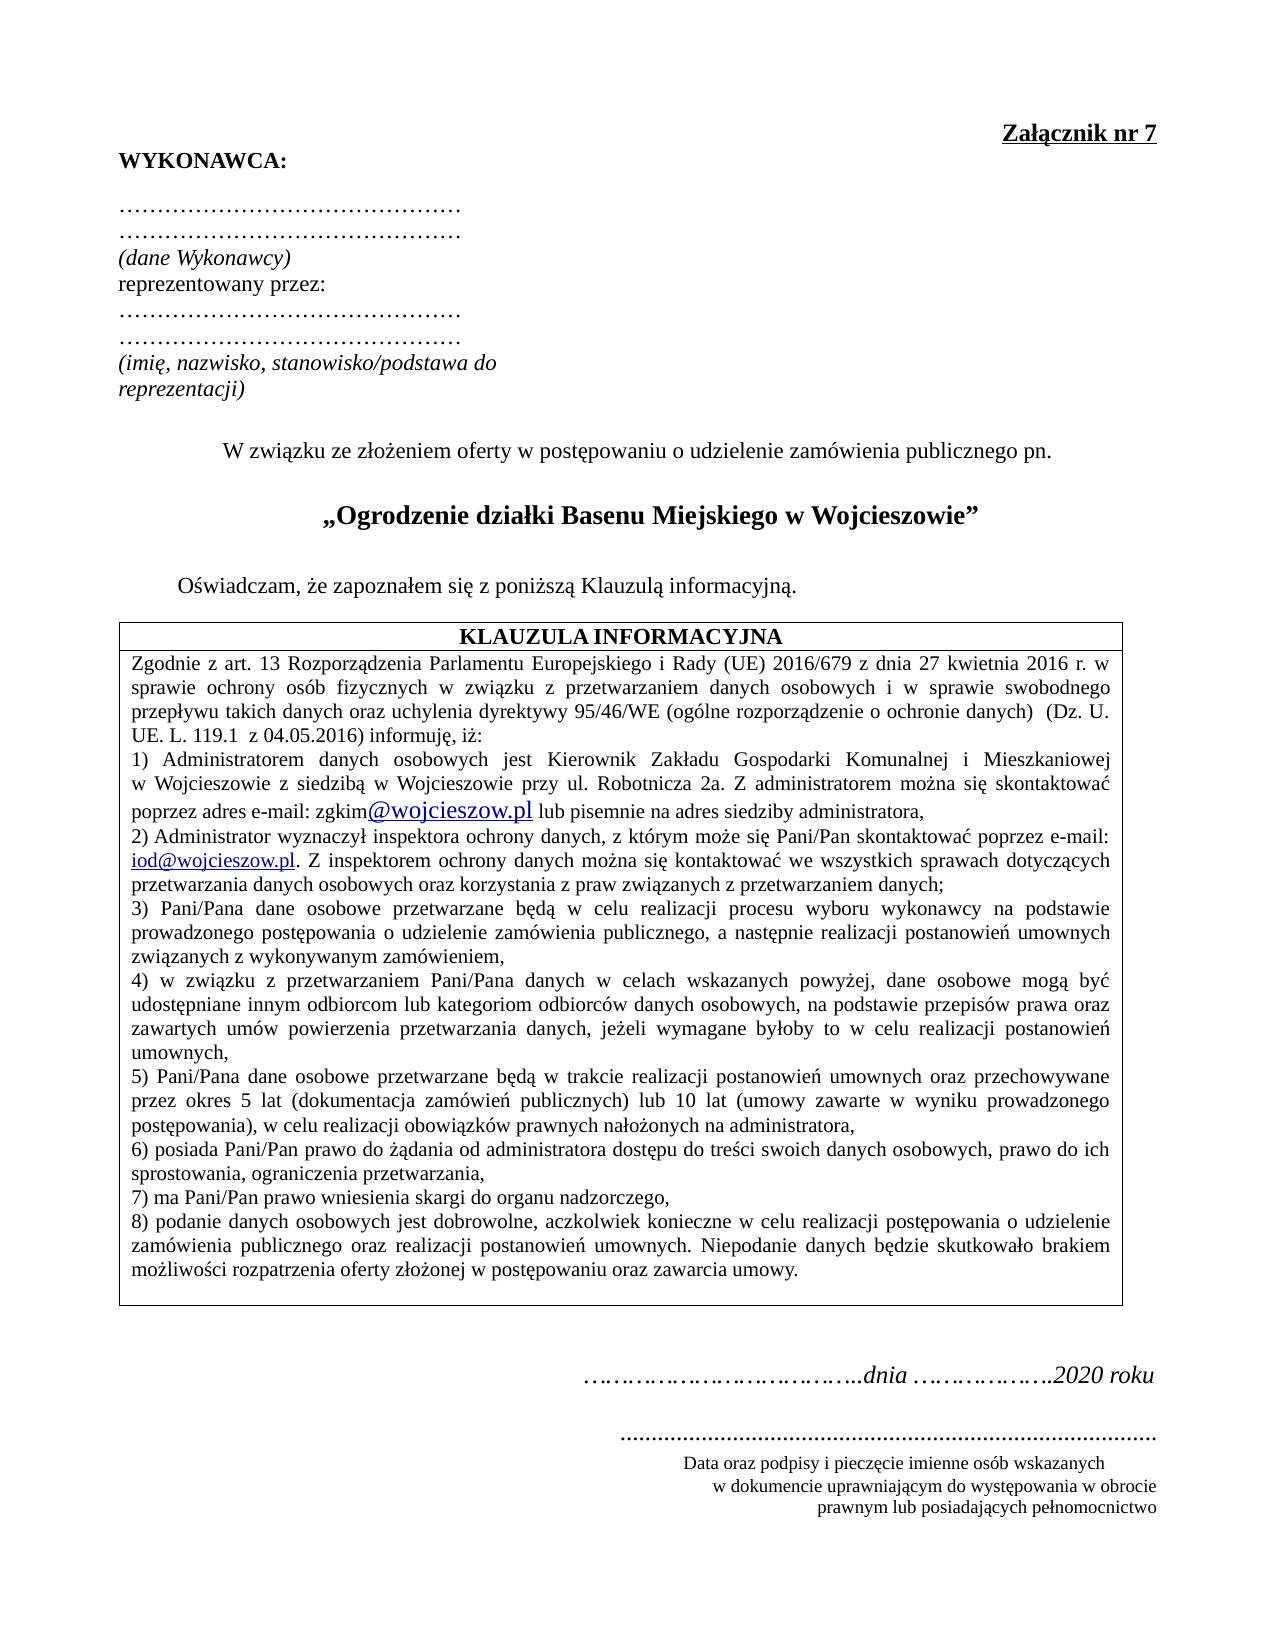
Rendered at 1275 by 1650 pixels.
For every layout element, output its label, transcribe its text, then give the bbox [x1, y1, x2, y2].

text ………………………………..dnia ……………….2020 roku [118, 1360, 1157, 1388]
text WYKONAWCA: [118, 147, 1157, 173]
table_cell Zgodnie z art. 13 Rozporządzenia Parlamentu Europejskiego i Rady (UE) 2016/679 z dnia 27 kwietnia 2016 r. w sprawie ochrony osób fizycznych w związku z przetwarzaniem danych osobowych i w sprawie swobodnego przepływu takich danych oraz uchylenia dyrektywy 95/46/WE (ogólne rozporządzenie o ochronie danych) (Dz. U. UE. L. 119.1 z 04.05.2016) informuję, iż: 1) Administratorem danych osobowych jest Kierownik Zakładu Gospodarki Komunalnej i Mieszkaniowej w Wojcieszowie z siedzibą w Wojcieszowie przy ul. Robotnicza 2a. Z administratorem można się skontaktować poprzez adres e-mail: zgkim@wojcieszow.pl lub pisemnie na adres siedziby administratora, 2) Administrator wyznaczył inspektora ochrony danych, z którym może się Pani/Pan skontaktować poprzez e-mail: iod@wojcieszow.pl. Z inspektorem ochrony danych można się kontaktować we wszystkich sprawach dotyczących przetwarzania danych osobowych oraz korzystania z praw związanych z przetwarzaniem danych; 3) Pani/Pana dane osobowe przetwarzane będą w celu realizacji procesu wyboru wykonawcy na podstawie prowadzonego postępowania o udzielenie zamówienia publicznego, a następnie realizacji postanowień umownych związanych z wykonywanym zamówieniem, 4) w związku z przetwarzaniem Pani/Pana danych w celach wskazanych powyżej, dane osobowe mogą być udostępniane innym odbiorcom lub kategoriom odbiorców danych osobowych, na podstawie przepisów prawa oraz zawartych umów powierzenia przetwarzania danych, jeżeli wymagane byłoby to w celu realizacji postanowień umownych, 5) Pani/Pana dane osobowe przetwarzane będą w trakcie realizacji postanowień umownych oraz przechowywane przez okres 5 lat (dokumentacja zamówień publicznych) lub 10 lat (umowy zawarte w wyniku prowadzonego postępowania), w celu realizacji obowiązków prawnych nałożonych na administratora, 6) posiada Pani/Pan prawo do żądania od administratora dostępu do treści swoich danych osobowych, prawo do ich sprostowania, ograniczenia przetwarzania, 7) ma Pani/Pan prawo wniesienia skargi do organu nadzorczego, 8) podanie danych osobowych jest dobrowolne, aczkolwiek konieczne w celu realizacji postępowania o udzielenie zamówienia publicznego oraz realizacji postanowień umownych. Niepodanie danych będzie skutkowało brakiem możliwości rozpatrzenia oferty złożonej w postępowaniu oraz zawarcia umowy. [120, 651, 1122, 1305]
list „Ogrodzenie działki Basenu Miejskiego w Wojcieszowie” [118, 499, 1157, 531]
text Oświadczam, że zapoznałem się z poniższą Klauzulą informacyjną. [118, 572, 1157, 598]
text prawnym lub posiadających pełnomocnictwo [487, 1496, 1157, 1518]
table_header KLAUZULA INFORMACYJNA [120, 623, 1122, 649]
text ……………………………………… [118, 191, 1157, 217]
text ……………………………………… [118, 296, 1157, 323]
subtitle W związku ze złożeniem oferty w postępowaniu o udzielenie zamówienia publicznego pn. [118, 437, 1157, 464]
text (imię, nazwisko, stanowisko/podstawa do [118, 349, 1157, 375]
text ……………………………………… [118, 217, 1157, 244]
text w dokumencie uprawniającym do występowania w obrocie [487, 1475, 1157, 1496]
text reprezentowany przez: [118, 270, 1157, 296]
text ...................................................................................... Data oraz podpisy i pieczęcie imienne osób wskazanych [487, 1417, 1157, 1475]
text Załącznik nr 7 [118, 118, 1157, 147]
text ……………………………………… [118, 323, 1157, 349]
text (dane Wykonawcy) [118, 244, 1157, 270]
text reprezentacji) [118, 375, 1157, 402]
